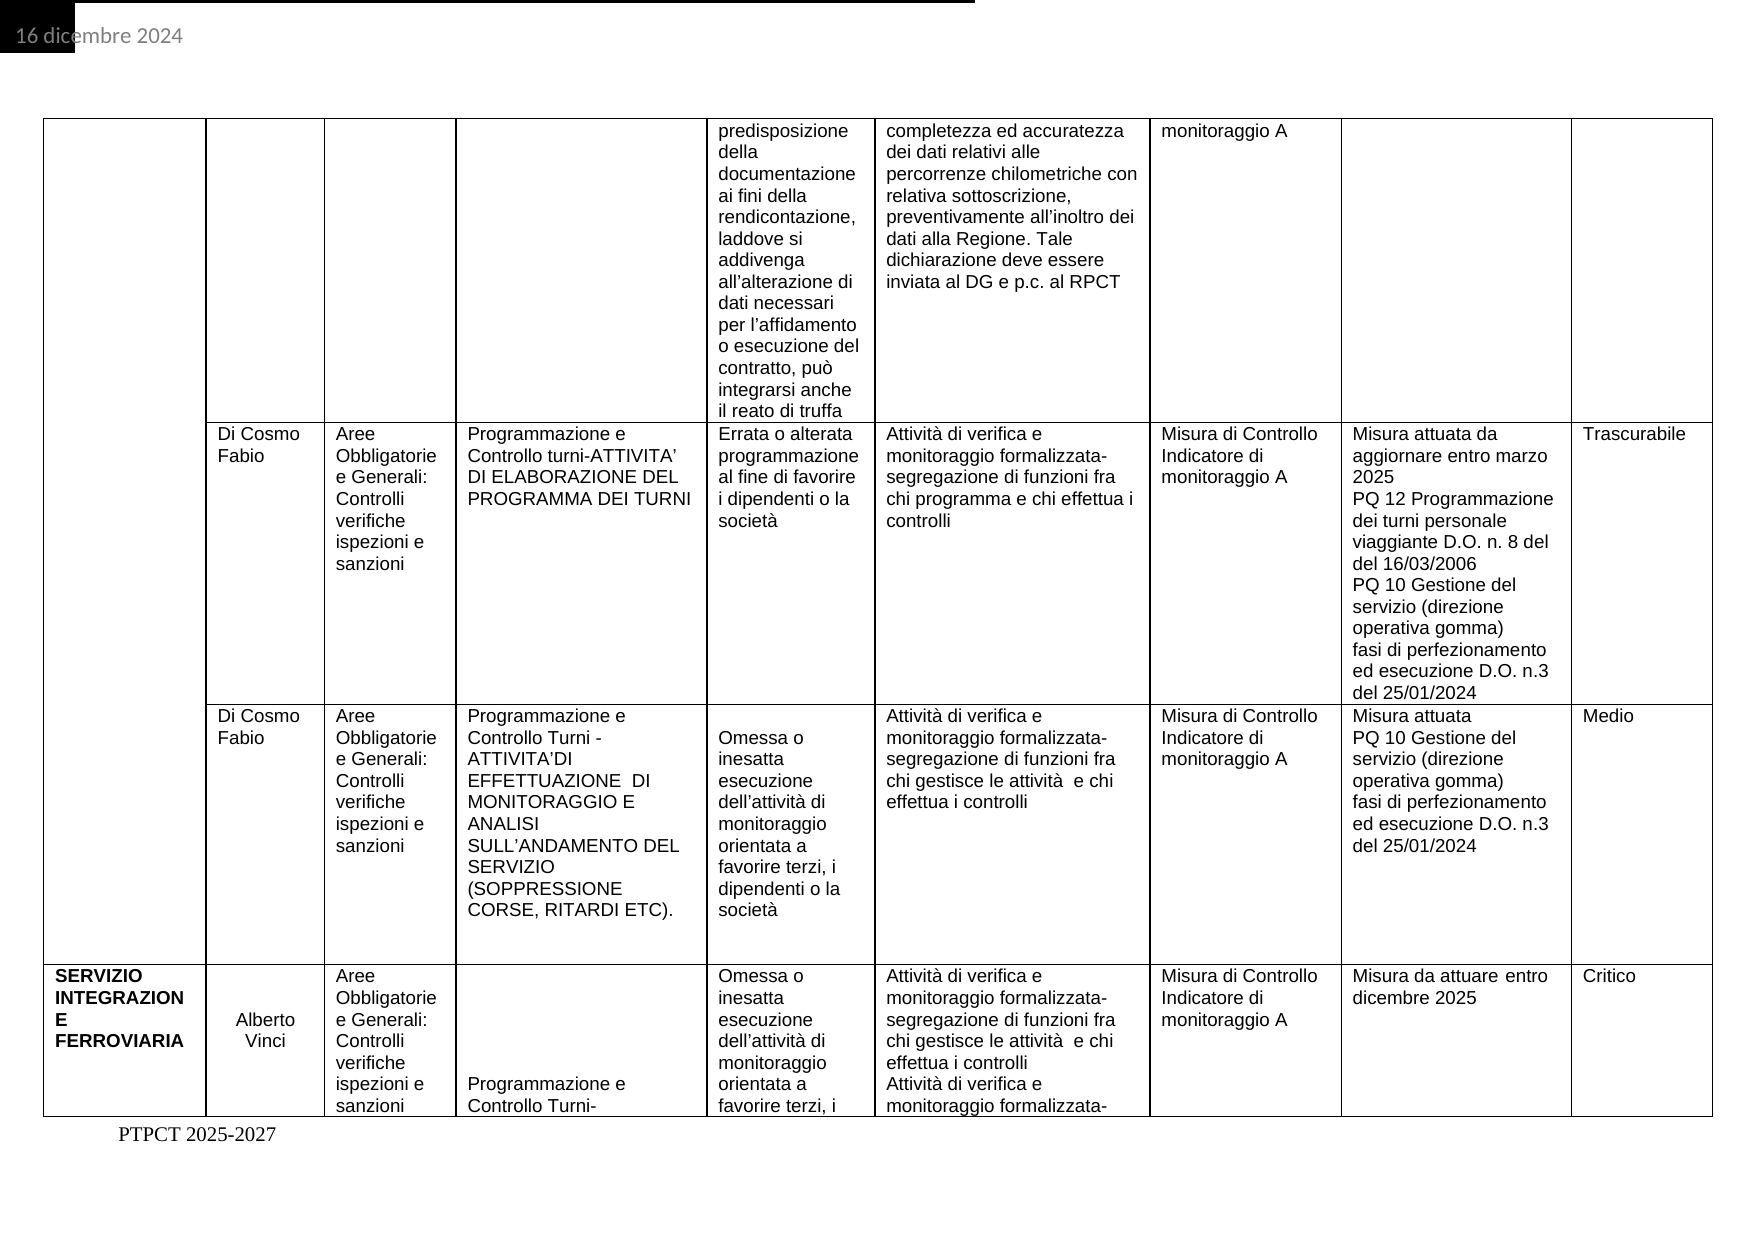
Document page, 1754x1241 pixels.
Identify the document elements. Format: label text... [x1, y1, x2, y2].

table_cell Di Cosmo Fabio [207, 423, 324, 703]
table_cell monitoraggio A [1151, 119, 1341, 422]
table_cell Attività di verifica e monitoraggio formalizzata-segregazione di funzioni fra chi gestisce le attività e chi effettua i controlli [876, 705, 1149, 964]
table_cell Critico [1572, 965, 1712, 1116]
table_cell Attività di verifica e monitoraggio formalizzata-segregazione di funzioni fra chi gestisce le attività e chi effettua i controlli Attività di verifica e monitoraggio formalizzata- [876, 965, 1149, 1116]
table_cell Omessa o inesatta esecuzione dell’attività di monitoraggio orientata a favorire terzi, i [708, 965, 874, 1116]
table_cell Alberto Vinci [207, 965, 324, 1116]
table_cell completezza ed accuratezza dei dati relativi alle percorrenze chilometriche con relativa sottoscrizione, preventivamente all’inoltro dei dati alla Regione. Tale dichiarazione deve essere inviata al DG e p.c. al RPCT [876, 119, 1149, 422]
table_cell Misura attuata PQ 10 Gestione del servizio (direzione operativa gomma) fasi di perfezionamento ed esecuzione D.O. n.3 del 25/01/2024 [1342, 705, 1571, 964]
table_cell Aree Obbligatorie e Generali: Controlli verifiche ispezioni e sanzioni [325, 423, 455, 703]
table_cell Trascurabile [1572, 423, 1712, 703]
table_cell Misura di Controllo Indicatore di monitoraggio A [1151, 705, 1341, 964]
table_cell Errata o alterata programmazione al fine di favorire i dipendenti o la società [708, 423, 874, 703]
table_cell Programmazione e Controllo Turni- [457, 965, 706, 1116]
table_cell [44, 119, 205, 964]
table_cell Di Cosmo Fabio [207, 705, 324, 964]
table_cell [457, 119, 706, 422]
table_cell Omessa o inesatta esecuzione dell’attività di monitoraggio orientata a favorire terzi, i dipendenti o la società [708, 705, 874, 964]
table_cell [1342, 119, 1571, 422]
table_cell Programmazione e Controllo Turni - ATTIVITA’DI EFFETTUAZIONE DI MONITORAGGIO E ANALISI SULL’ANDAMENTO DEL SERVIZIO (SOPPRESSIONE CORSE, RITARDI ETC). [457, 705, 706, 964]
table_cell [207, 119, 324, 422]
table_cell Medio [1572, 705, 1712, 964]
table_cell Misura di Controllo Indicatore di monitoraggio A [1151, 965, 1341, 1116]
table_cell Misura di Controllo Indicatore di monitoraggio A [1151, 423, 1341, 703]
table_cell Misura da attuare entro dicembre 2025 [1342, 965, 1571, 1116]
table_cell Programmazione e Controllo turni-ATTIVITA’ DI ELABORAZIONE DEL PROGRAMMA DEI TURNI [457, 423, 706, 703]
table_cell SERVIZIO INTEGRAZIONE FERROVIARIA [44, 965, 205, 1116]
table_cell Aree Obbligatorie e Generali: Controlli verifiche ispezioni e sanzioni [325, 705, 455, 964]
table_cell Aree Obbligatorie e Generali: Controlli verifiche ispezioni e sanzioni [325, 965, 455, 1116]
table_cell Misura attuata da aggiornare entro marzo 2025 PQ 12 Programmazione dei turni personale viaggiante D.O. n. 8 del del 16/03/2006 PQ 10 Gestione del servizio (direzione operativa gomma) fasi di perfezionamento ed esecuzione D.O. n.3 del 25/01/2024 [1342, 423, 1571, 703]
table_cell [325, 119, 455, 422]
table_cell predisposizione della documentazione ai fini della rendicontazione, laddove si addivenga all’alterazione di dati necessari per l’affidamento o esecuzione del contratto, può integrarsi anche il reato di truffa [708, 119, 874, 422]
table_cell [1572, 119, 1712, 422]
table_cell Attività di verifica e monitoraggio formalizzata-segregazione di funzioni fra chi programma e chi effettua i controlli [876, 423, 1149, 703]
